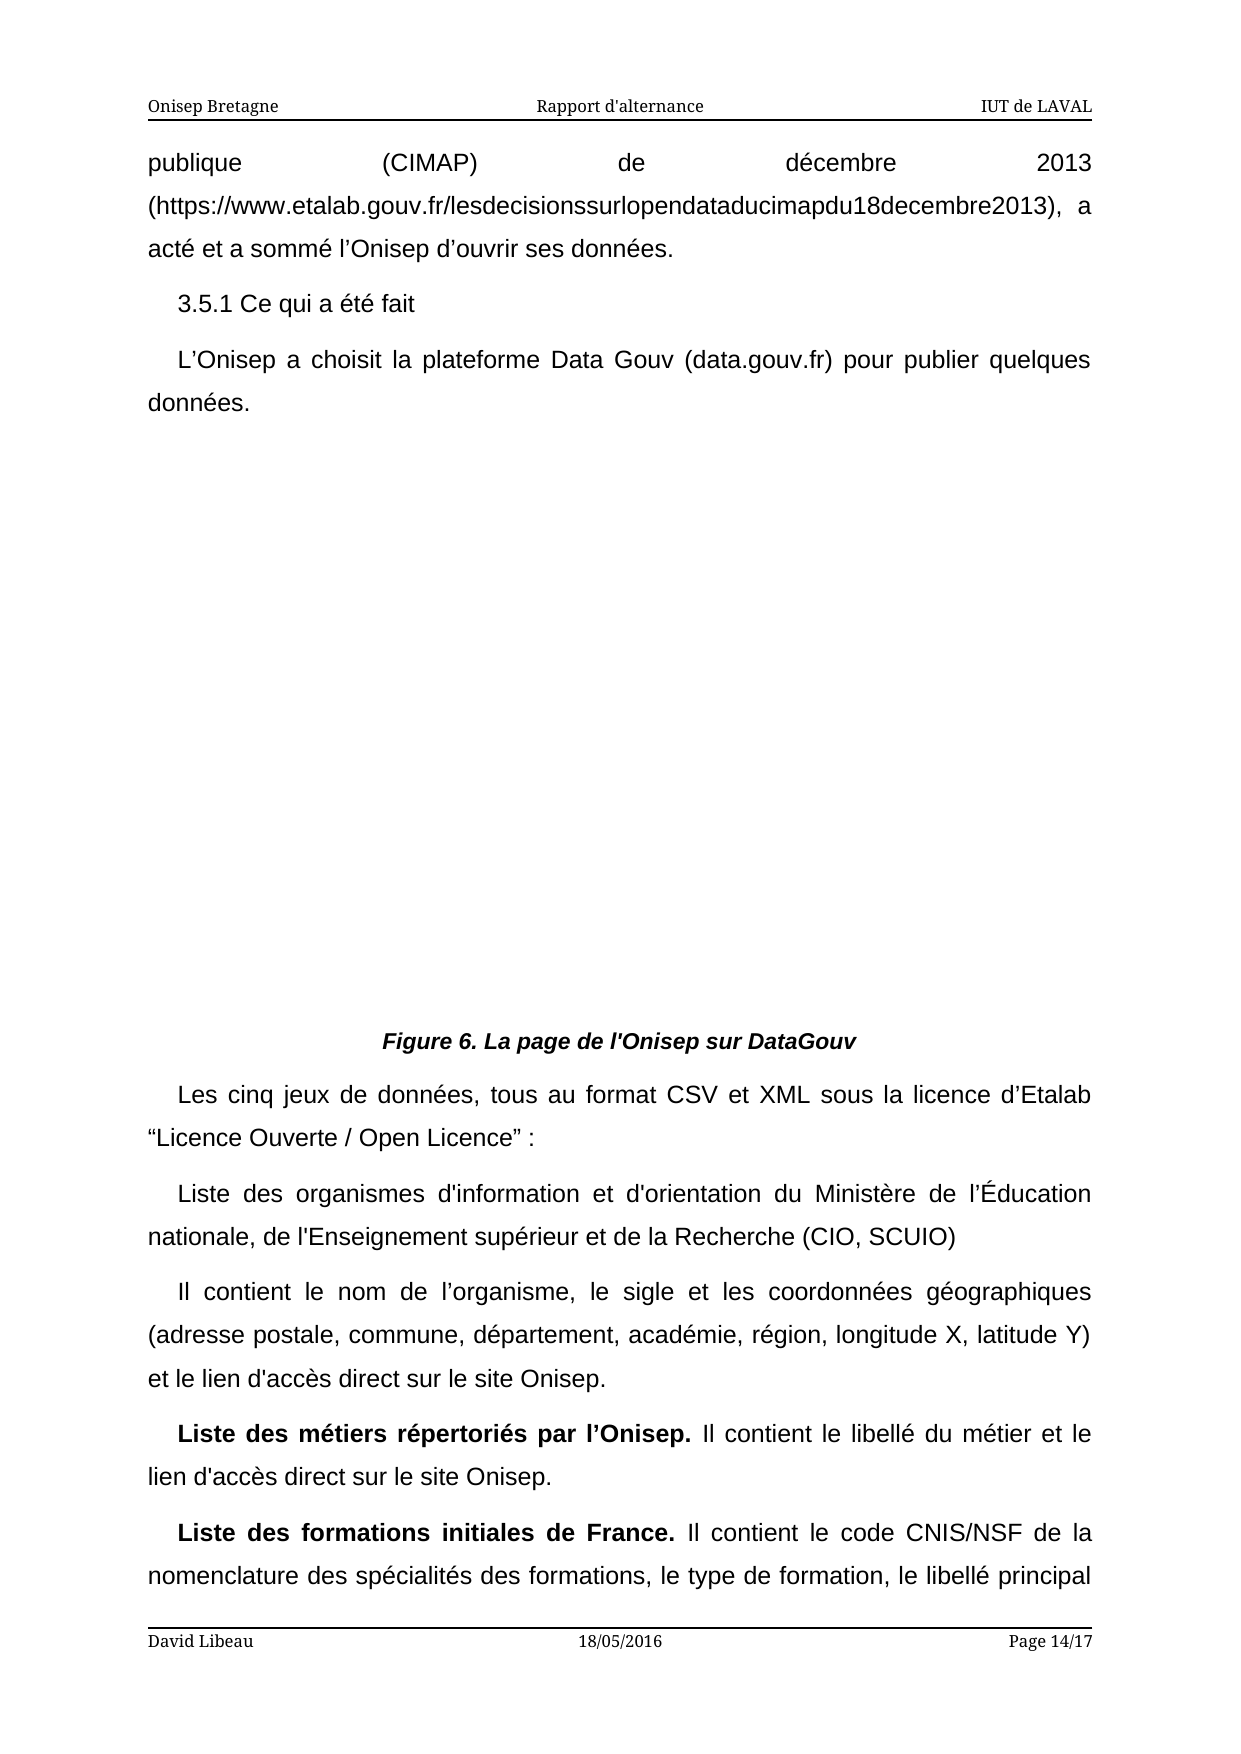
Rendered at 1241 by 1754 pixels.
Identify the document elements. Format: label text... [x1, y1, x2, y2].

text Il contient le nom de l’organisme, le sigle et les coordonnées géographiques (adresse postale, commune, département, académie, région, longitude X, latitude Y) et le lien d'accès direct sur le site Onisep. [148, 1277, 1092, 1392]
text Figure 6. La page de l'Onisep sur DataGouv [148, 1028, 1092, 1054]
text Les cinq jeux de données, tous au format CSV et XML sous la licence d’Etalab “Licence Ouverte / Open Licence” : [148, 1080, 1092, 1152]
text Liste des formations initiales de France. Il contient le code CNIS/NSF de la nomenclature des spécialités des formations, le type de formation, le libellé principal [148, 1518, 1092, 1590]
text publique (CIMAP) de décembre 2013 (https://www.etalab.gouv.fr/lesdecisionssurlopendataducimapdu18decembre2013), a acté et a sommé l’Onisep d’ouvrir ses données. [148, 148, 1092, 263]
text 3.5.1 Ce qui a été fait [148, 289, 1092, 318]
text L’Onisep a choisit la plateforme Data Gouv (data.gouv.fr) pour publier quelques données. [148, 345, 1092, 417]
text Liste des organismes d'information et d'orientation du Ministère de l’Éducation nationale, de l'Enseignement supérieur et de la Recherche (CIO, SCUIO) [148, 1179, 1092, 1251]
text Liste des métiers répertoriés par l’Onisep. Il contient le libellé du métier et le lien d'accès direct sur le site Onisep. [148, 1419, 1092, 1491]
